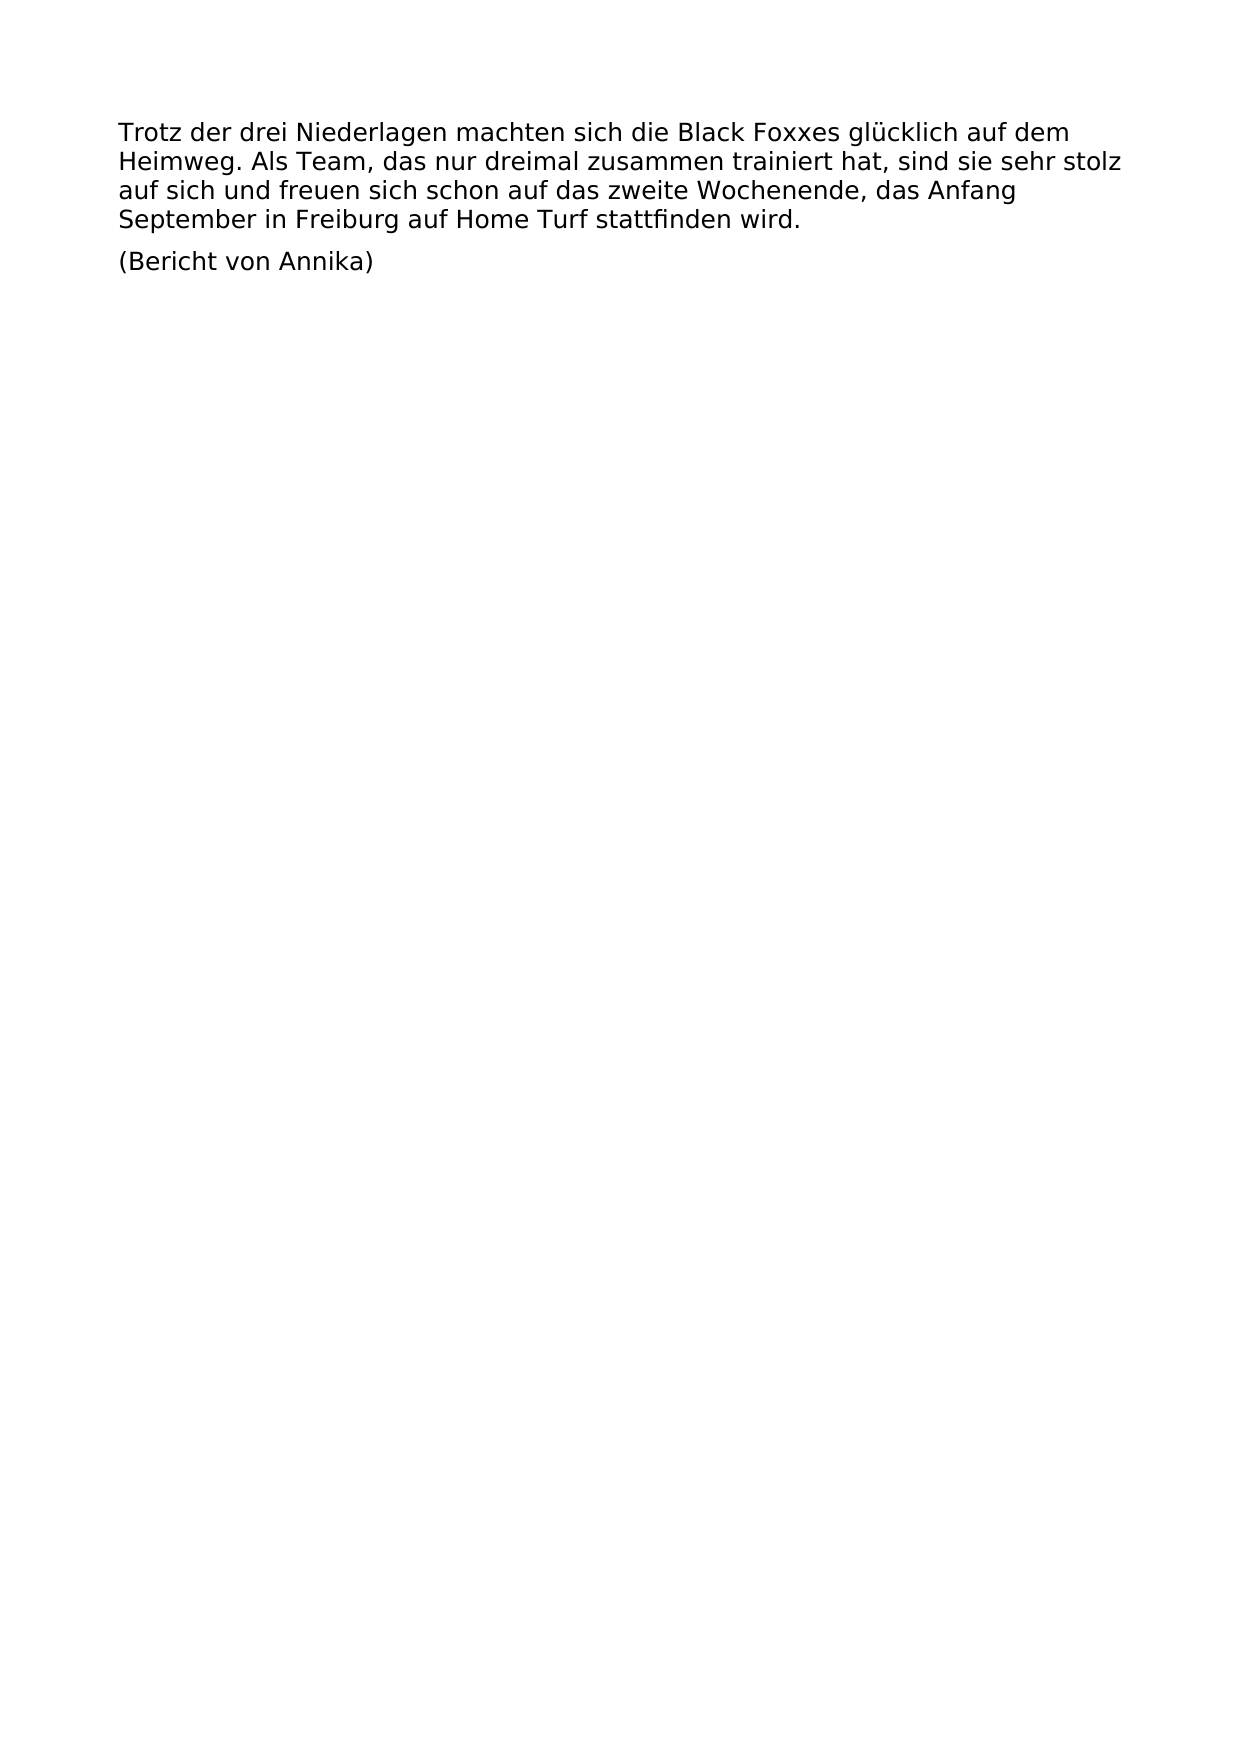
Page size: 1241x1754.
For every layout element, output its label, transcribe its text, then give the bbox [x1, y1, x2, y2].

text (Bericht von Annika) [118, 247, 1122, 276]
text Trotz der drei Niederlagen machten sich die Black Foxxes glücklich auf dem Heimweg. Als Team, das nur dreimal zusammen trainiert hat, sind sie sehr stolz auf sich und freuen sich schon auf das zweite Wochenende, das Anfang September in Freiburg auf Home Turf stattfinden wird. [118, 118, 1122, 235]
